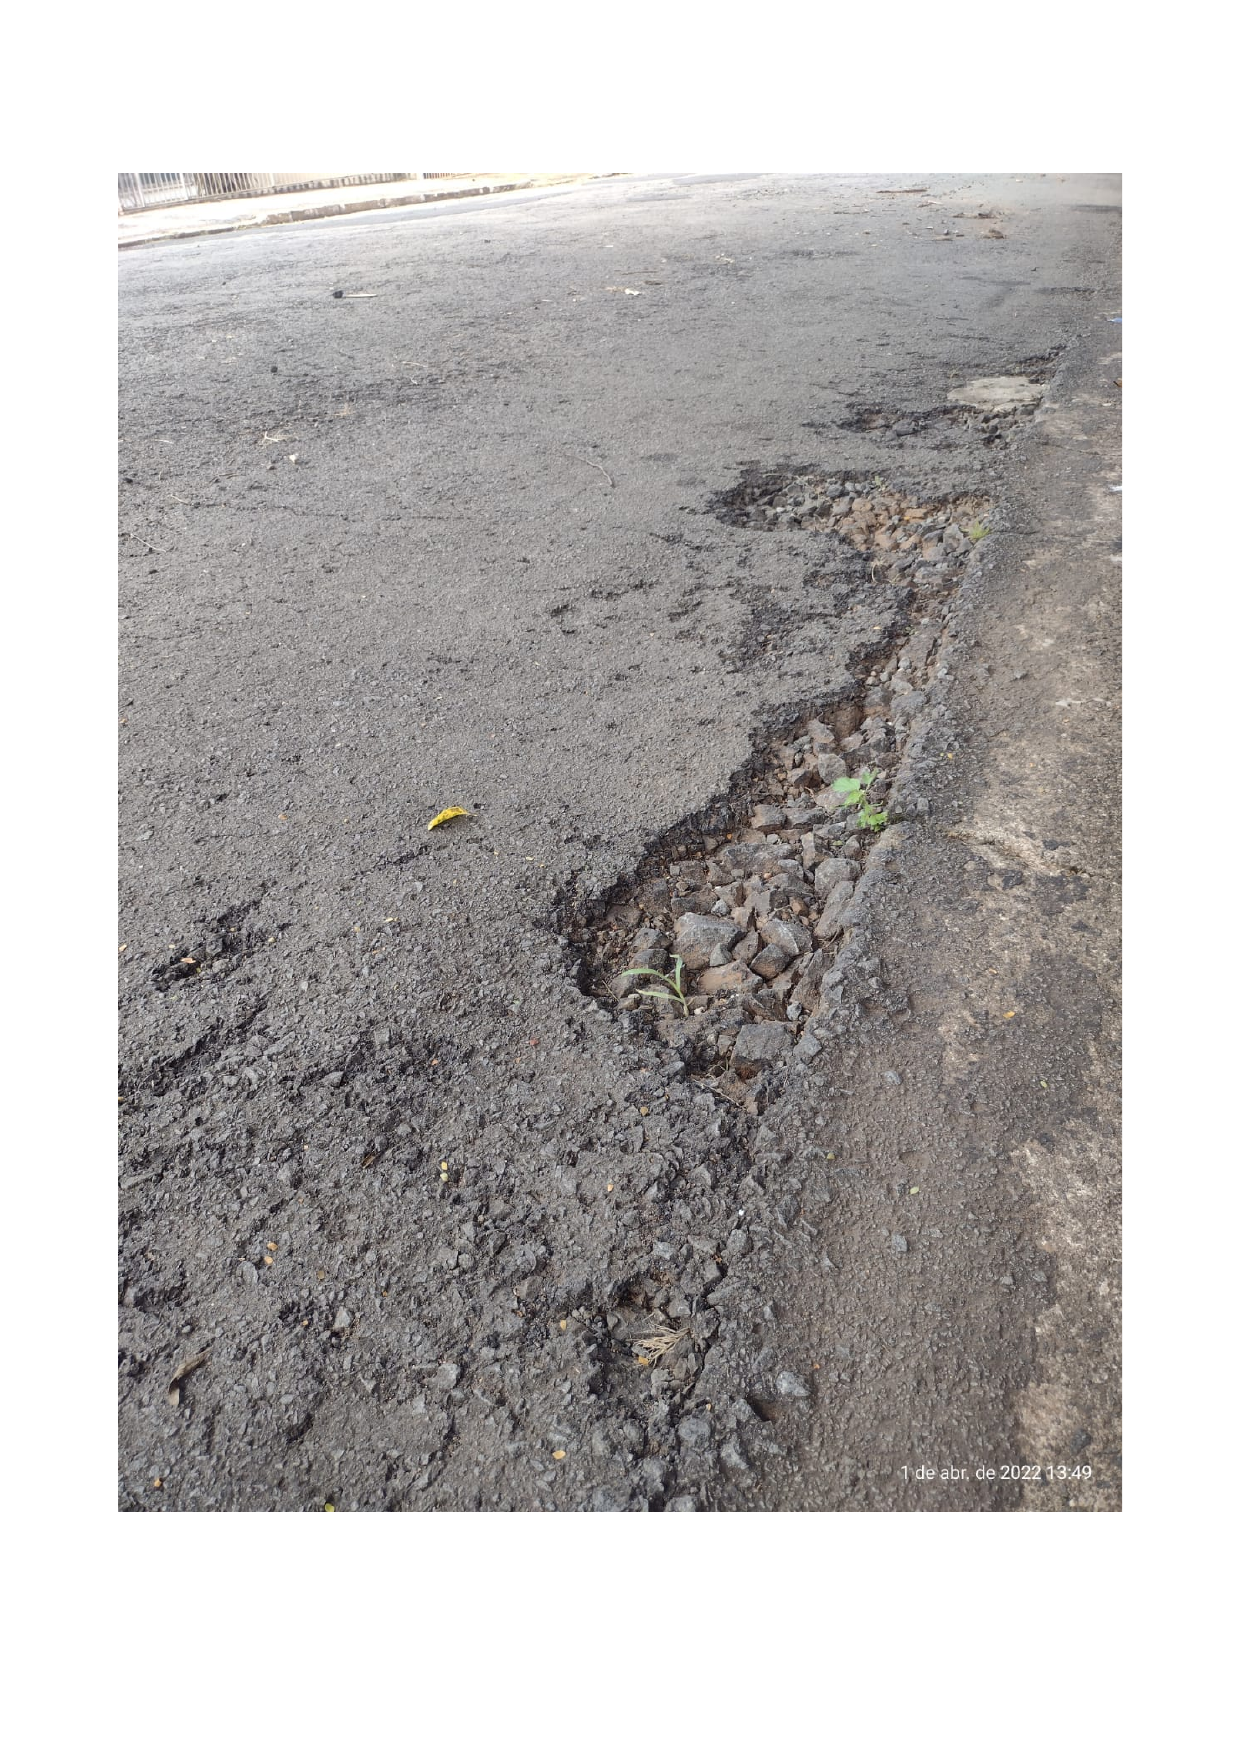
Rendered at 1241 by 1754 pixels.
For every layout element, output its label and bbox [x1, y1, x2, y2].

picture [118, 173, 1123, 1512]
